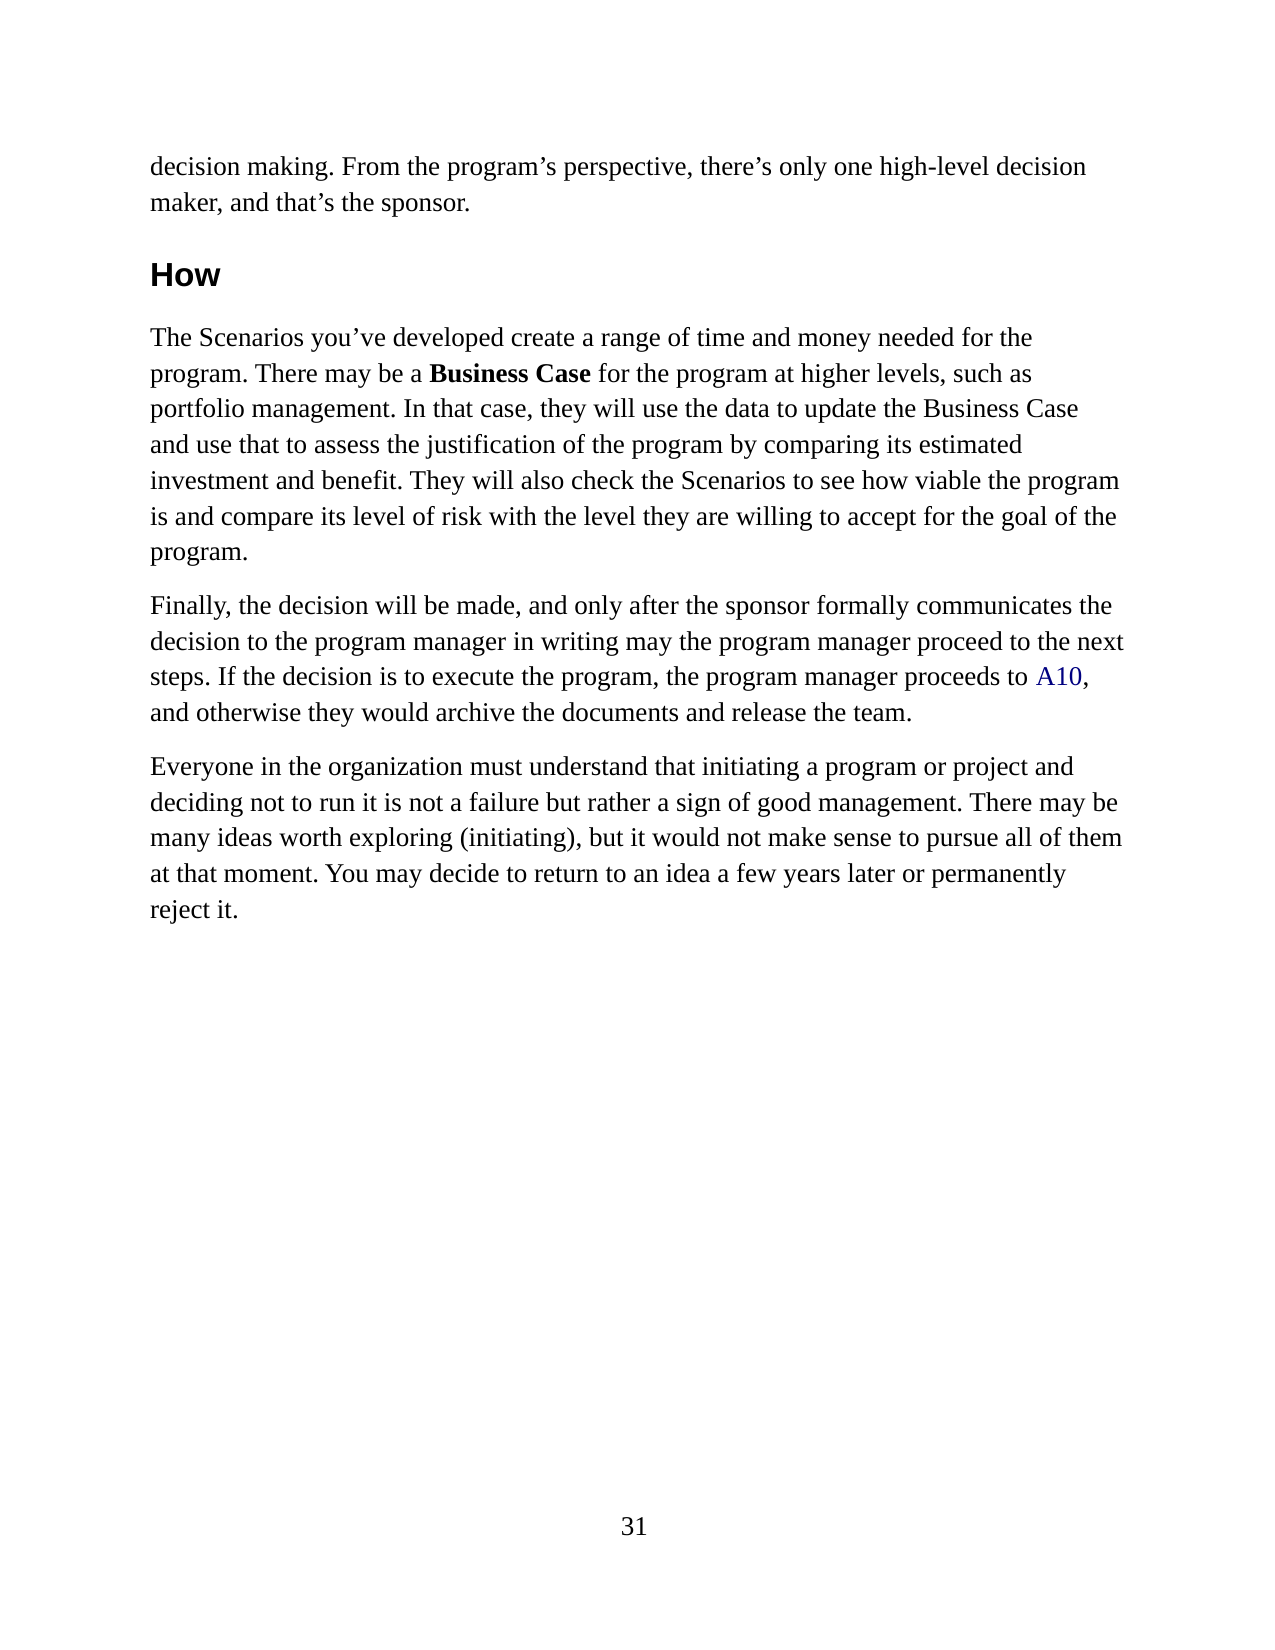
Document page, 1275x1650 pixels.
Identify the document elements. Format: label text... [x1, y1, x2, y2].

subtitle How [150, 255, 1125, 294]
text Everyone in the organization must understand that initiating a program or project and deciding not to run it is not a failure but rather a sign of good management. There may be many ideas worth exploring (initiating), but it would not make sense to pursue all of them at that moment. You may decide to return to an idea a few years later or permanently reject it. [150, 750, 1125, 924]
text decision making. From the program’s perspective, there’s only one high-level decision maker, and that’s the sponsor. [150, 150, 1125, 217]
text Finally, the decision will be made, and only after the sponsor formally communicates the decision to the program manager in writing may the program manager proceed to the next steps. If the decision is to execute the program, the program manager proceeds to A10, and otherwise they would archive the documents and release the team. [150, 589, 1125, 727]
text The Scenarios you’ve developed create a range of time and money needed for the program. There may be a Business Case for the program at higher levels, such as portfolio management. In that case, they will use the data to update the Business Case and use that to assess the justification of the program by comparing its estimated investment and benefit. They will also check the Scenarios to see how viable the program is and compare its level of risk with the level they are willing to accept for the goal of the program. [150, 321, 1125, 567]
